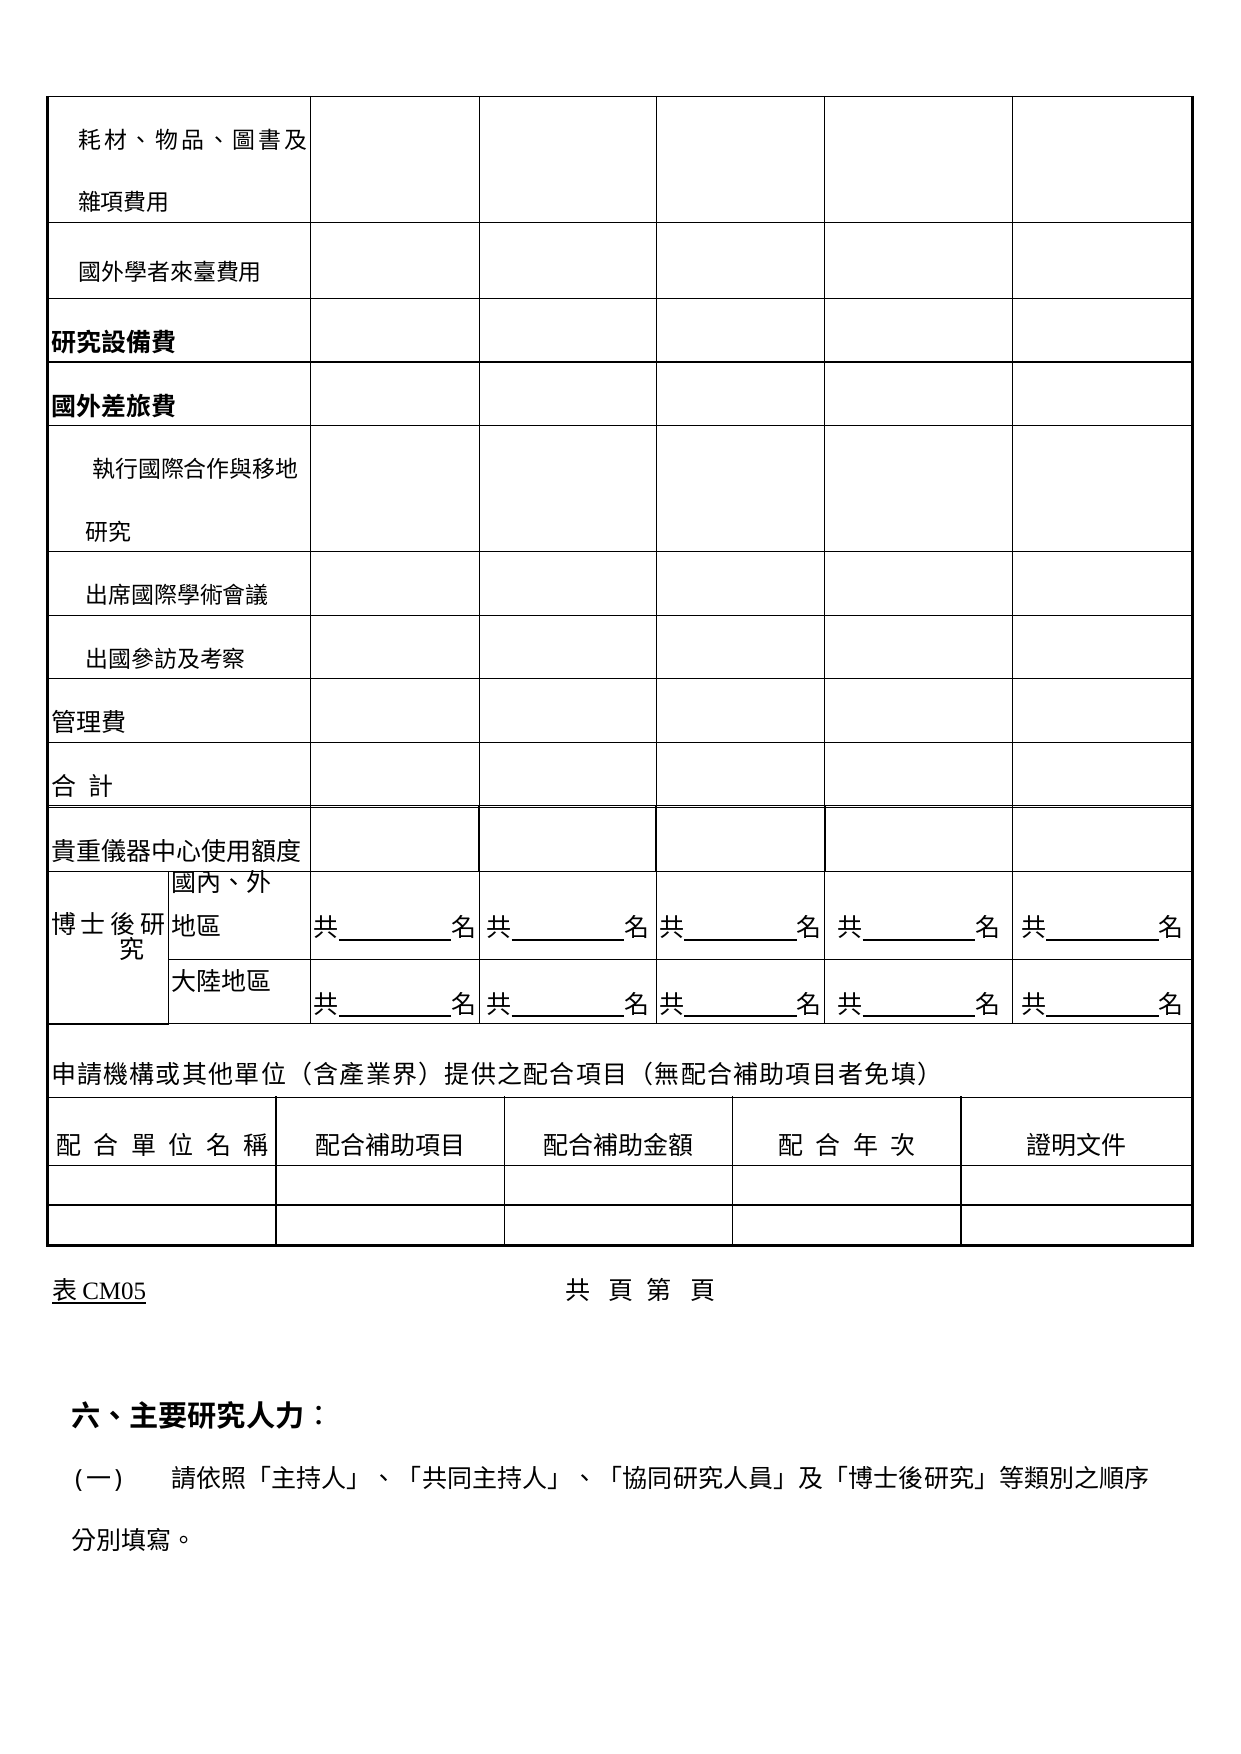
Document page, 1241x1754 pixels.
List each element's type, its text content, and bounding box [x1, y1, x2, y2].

table_cell [311, 299, 479, 361]
table_cell [1013, 426, 1191, 551]
table_cell [657, 299, 824, 361]
table_cell 配 合 年 次 [733, 1098, 960, 1164]
table_cell 共 名 [825, 872, 1012, 959]
table_cell [480, 679, 656, 742]
table_cell [825, 363, 1012, 425]
table_cell [311, 363, 479, 425]
table_cell [733, 1166, 960, 1204]
table_cell [480, 743, 656, 805]
table_cell 出國參訪及考察 [49, 616, 310, 678]
table_cell [1013, 363, 1191, 425]
text 表CM05 共 頁 第 頁 [52, 1247, 1186, 1310]
table_cell [480, 426, 656, 551]
table_cell 配合補助項目 [277, 1098, 504, 1164]
table_cell [1013, 97, 1191, 222]
table_cell 共 名 [1013, 872, 1191, 959]
table_cell [480, 552, 656, 614]
table_cell 執行國際合作與移地研究 [49, 426, 310, 551]
table_cell [1013, 679, 1191, 742]
table_cell [277, 1206, 504, 1244]
table_cell 共 名 [657, 960, 824, 1023]
table_cell [825, 299, 1012, 361]
table_cell [311, 616, 479, 678]
table_cell 共 名 [480, 960, 656, 1023]
table_cell [277, 1166, 504, 1204]
table_cell [480, 223, 656, 298]
table_cell [825, 552, 1012, 614]
table_cell [311, 97, 479, 222]
table_cell 共 名 [657, 872, 824, 959]
table_cell 共 名 [311, 960, 479, 1023]
table_cell [49, 1166, 275, 1204]
table_cell [825, 97, 1012, 222]
table_cell [825, 679, 1012, 742]
table_cell 合 計 [49, 743, 310, 805]
table_cell [657, 97, 824, 222]
text 六、主要研究人力： [71, 1372, 1169, 1435]
table_cell [1013, 299, 1191, 361]
table_cell 管理費 [49, 679, 310, 742]
table_cell [311, 223, 479, 298]
table_cell [657, 808, 824, 871]
table_cell 耗材、物品、圖書及 雜項費用 [49, 97, 310, 222]
table_cell 共 名 [311, 872, 479, 959]
table_cell [311, 426, 479, 551]
table_cell 配 合 單 位 名 稱 [49, 1098, 275, 1164]
table_cell [1013, 808, 1191, 871]
table_cell [1013, 616, 1191, 678]
table_cell [311, 552, 479, 614]
table_cell 大陸地區 [169, 960, 310, 1023]
table_cell [311, 679, 479, 742]
table_cell 國外差旅費 [49, 363, 310, 425]
table_cell [311, 808, 478, 871]
table_cell 申請機構或其他單位（含產業界）提供之配合項目（無配合補助項目者免填） [49, 1024, 1191, 1096]
table_cell 貴重儀器中心使用額度 [49, 808, 310, 871]
table_cell [505, 1206, 732, 1244]
table_cell 研究設備費 [49, 299, 310, 361]
table_cell [480, 808, 655, 871]
table_cell 國內、外 地區 [169, 872, 310, 959]
table_cell [311, 743, 479, 805]
table_cell [962, 1206, 1191, 1244]
table_cell [825, 426, 1012, 551]
table_cell [1013, 552, 1191, 614]
table_cell 博士後研究 [49, 872, 168, 1023]
table_cell [826, 808, 1012, 871]
table_cell [657, 679, 824, 742]
table_cell [480, 299, 656, 361]
table_cell [505, 1166, 732, 1204]
table_cell [480, 97, 656, 222]
table_cell [49, 1206, 275, 1244]
table_cell [480, 616, 656, 678]
table_cell [1013, 223, 1191, 298]
table_cell [657, 426, 824, 551]
table_cell [825, 743, 1012, 805]
table_cell 共 名 [825, 960, 1012, 1023]
table_cell 出席國際學術會議 [49, 552, 310, 614]
table_cell [962, 1166, 1191, 1204]
table_cell 配合補助金額 [505, 1098, 732, 1164]
table_cell [657, 743, 824, 805]
table_cell [733, 1206, 960, 1244]
list 請依照「主持人」、「共同主持人」、「協同研究人員」及「博士後研究」等類別之順序分別填寫。 [71, 1435, 1153, 1560]
table_cell [657, 552, 824, 614]
table_cell [657, 363, 824, 425]
table_cell 共 名 [1013, 960, 1191, 1023]
table_cell 證明文件 [962, 1098, 1191, 1164]
table_cell [657, 223, 824, 298]
table_cell 共 名 [480, 872, 656, 959]
table_cell 國外學者來臺費用 [49, 223, 310, 298]
table_cell [825, 616, 1012, 678]
table_cell [480, 363, 656, 425]
table_cell [657, 616, 824, 678]
table_cell [1013, 743, 1191, 805]
table_cell [825, 223, 1012, 298]
